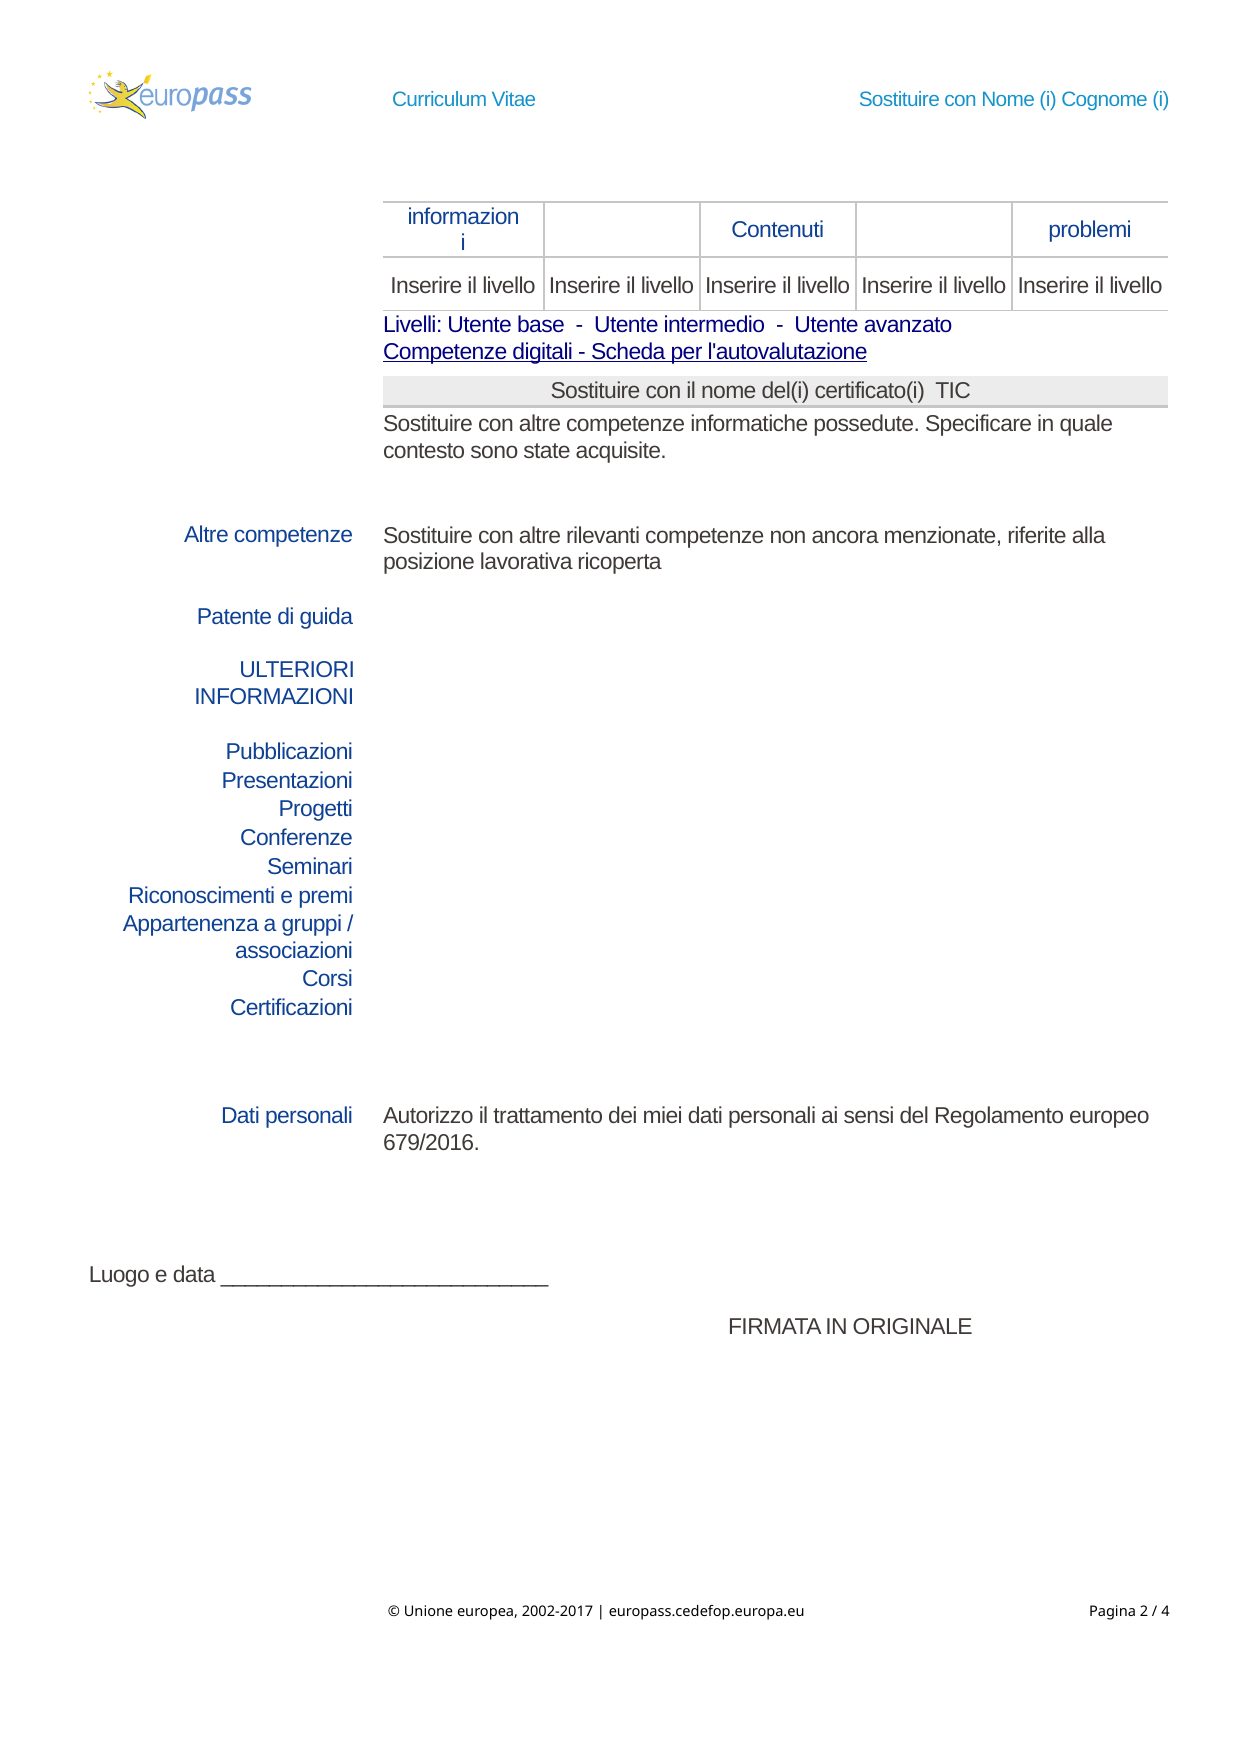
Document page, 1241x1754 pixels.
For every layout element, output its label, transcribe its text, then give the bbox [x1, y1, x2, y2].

table_header Dati personali [88, 1100, 383, 1155]
table_cell Inserire il livello [383, 258, 543, 310]
table_cell [857, 203, 1011, 256]
text Luogo e data ___________________________ [88, 1261, 1169, 1287]
table_header [383, 735, 1168, 1021]
table_cell Inserire il livello [701, 258, 855, 310]
text FIRMATA IN ORIGINALE [531, 1313, 1169, 1340]
table_cell Sostituire con altre competenze informatiche possedute. Specificare in quale contesto sono state acquisite. [383, 408, 1168, 492]
table_cell Inserire il livello [857, 258, 1011, 310]
table_cell informazioni [383, 203, 543, 256]
table_cell [545, 203, 699, 256]
table_header [88, 201, 383, 256]
table_cell [88, 405, 383, 492]
table_cell Contenuti [701, 203, 855, 256]
table_header Sostituire con altre rilevanti competenze non ancora menzionate, riferite alla posizione lavorativa ricoperta [383, 519, 1168, 574]
table_cell Sostituire con il nome del(i) certificato(i) TIC [383, 376, 1168, 405]
table_header [384, 656, 1169, 709]
table_cell [88, 256, 383, 310]
table_header Altre competenze [88, 519, 383, 574]
table_header Autorizzo il trattamento dei miei dati personali ai sensi del Regolamento europeo 679/2016. [383, 1100, 1168, 1155]
table_header Patente di guida [88, 601, 383, 630]
table_cell Inserire il livello [545, 258, 699, 310]
table_cell Livelli: Utente base - Utente intermedio - Utente avanzato Competenze digitali - Scheda per l'autovalutazione [383, 311, 1168, 376]
table_header ULTERIORI INFORMAZIONI [89, 656, 384, 709]
table_header [383, 601, 1168, 630]
table_cell [88, 376, 383, 405]
table_cell Inserire il livello [1013, 258, 1168, 310]
table_header Pubblicazioni Presentazioni Progetti Conferenze Seminari Riconoscimenti e premi Appartenenza a gruppi / associazioni Corsi Certificazioni [88, 735, 383, 1021]
table_cell problemi [1013, 203, 1168, 256]
table_cell [88, 310, 383, 376]
